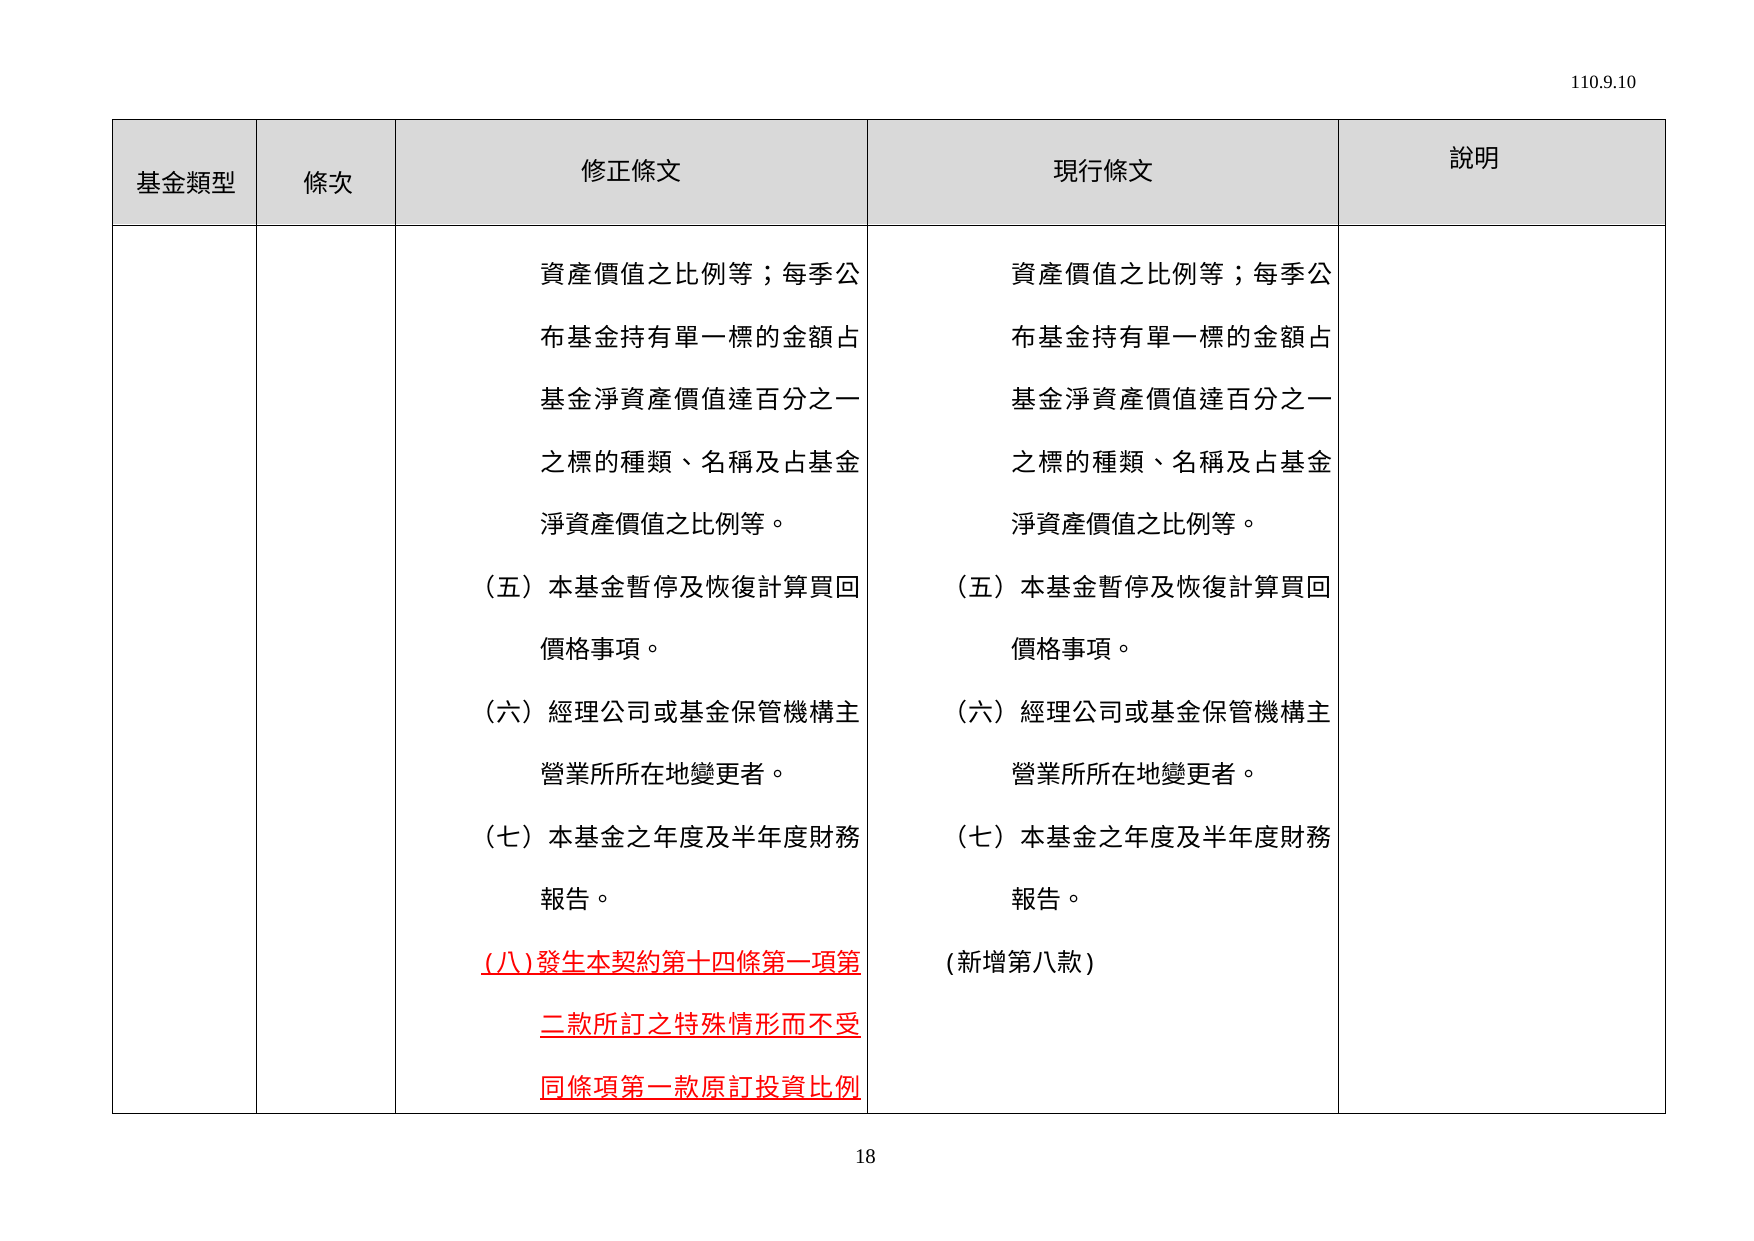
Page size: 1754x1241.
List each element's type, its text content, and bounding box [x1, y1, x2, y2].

table_header 條次 [257, 120, 395, 224]
table_cell 資產價值之比例等；每季公布基金持有單一標的金額占基金淨資產價值達百分之一之標的種類、名稱及占基金淨資產價值之比例等。 （五）本基金暫停及恢復計算買回價格事項。 （六）經理公司或基金保管機構主營業所所在地變更者。 （七）本基金之年度及半年度財務報告。 (八)發生本契約第十四條第一項第二款所訂之特殊情形而不受同條項第一款原訂投資比例 [396, 226, 867, 1112]
table_header 說明 [1339, 120, 1665, 224]
table_cell [1339, 226, 1665, 1112]
table_header 基金類型 [113, 120, 256, 224]
table_cell [257, 226, 395, 1112]
table_cell [113, 226, 256, 1112]
table_header 現行條文 [868, 120, 1338, 224]
table_header 修正條文 [396, 120, 867, 224]
table_cell 資產價值之比例等；每季公布基金持有單一標的金額占基金淨資產價值達百分之一之標的種類、名稱及占基金淨資產價值之比例等。 （五）本基金暫停及恢復計算買回價格事項。 （六）經理公司或基金保管機構主營業所所在地變更者。 （七）本基金之年度及半年度財務報告。 (新增第八款) [868, 226, 1338, 1112]
